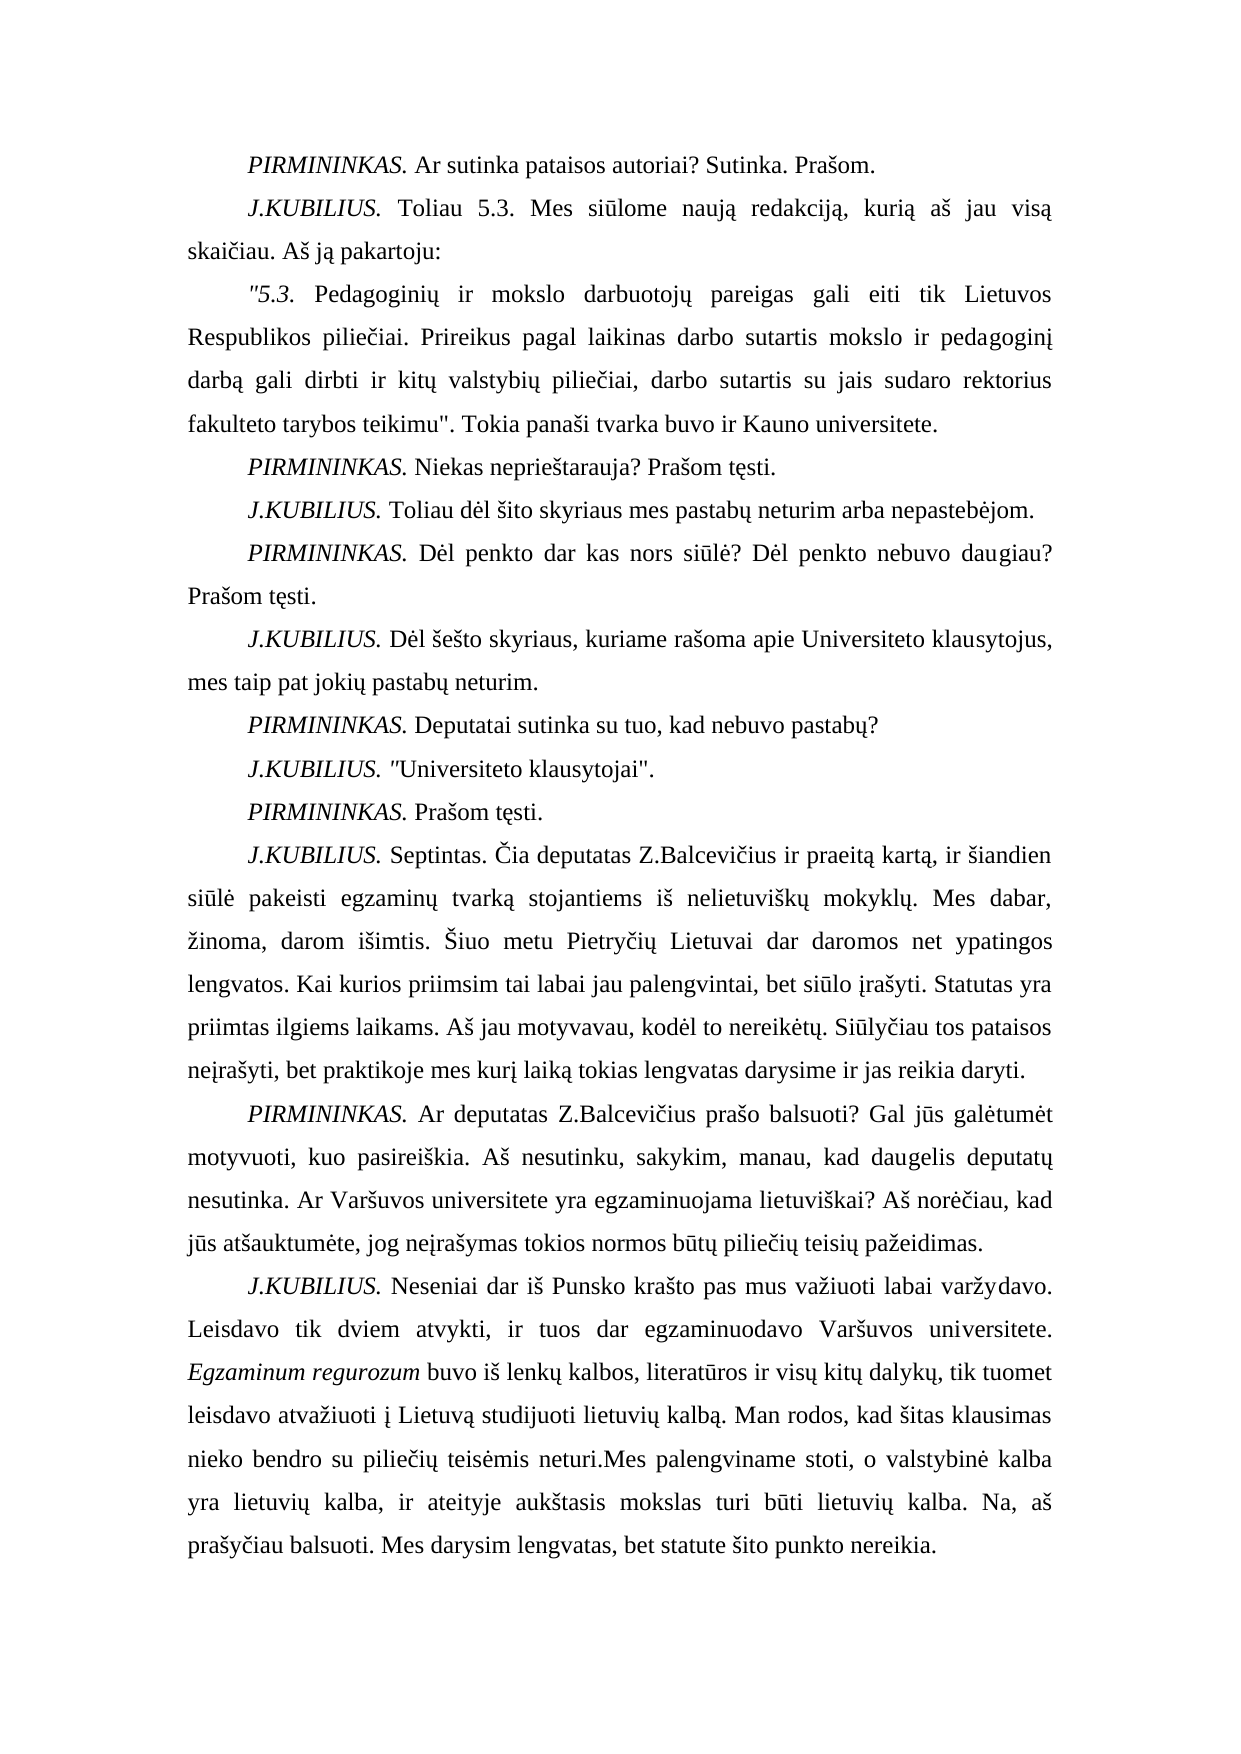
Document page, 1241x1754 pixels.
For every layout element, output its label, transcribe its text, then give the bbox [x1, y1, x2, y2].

text J.KUBILIUS. Neseniai dar iš Punsko krašto pas mus važiuoti labai varžy­davo. Leisdavo tik dviem atvykti, ir tuos dar egzaminuodavo Varšuvos uni­versitete. Egzaminum regurozum buvo iš lenkų kalbos, literatūros ir visų kitų dalykų, tik tuomet leisdavo atvažiuoti į Lietuvą studijuoti lietuvių kalbą. Man rodos, kad šitas klausimas nieko bendro su piliečių teisėmis neturi.Mes palengviname stoti, o valstybinė kalba yra lietuvių kalba, ir atei­tyje aukštasis mokslas turi būti lietuvių kalba. Na, aš prašyčiau balsuoti. Mes darysim lengvatas, bet statute šito punkto nereikia. [187, 1271, 1053, 1559]
text PIRMININKAS. Dėl penkto dar kas nors siūlė? Dėl penkto nebuvo dau­giau? Prašom tęsti. [187, 538, 1053, 610]
text PIRMININKAS. Deputatai sutinka su tuo, kad nebuvo pastabų? [187, 711, 1053, 739]
text PIRMININKAS. Prašom tęsti. [187, 797, 1053, 826]
text J.KUBILIUS. Septintas. Čia deputatas Z.Balcevičius ir praeitą kartą, ir šiandien siūlė pakeisti egzaminų tvarką stojantiems iš nelietuviškų mokyklų. Mes dabar, žinoma, darom išimtis. Šiuo metu Pietryčių Lietuvai dar daro­mos net ypatingos lengvatos. Kai kurios priimsim tai labai jau palengvintai, bet siūlo įrašyti. Statutas yra priimtas ilgiems laikams. Aš jau motyvavau, kodėl to nereikėtų. Siūlyčiau tos pataisos neįrašyti, bet praktikoje mes kurį laiką tokias lengvatas darysime ir jas reikia daryti. [187, 840, 1053, 1084]
text "5.3. Pedagoginių ir mokslo darbuotojų pareigas gali eiti tik Lietuvos Respublikos piliečiai. Prireikus pagal laikinas darbo sutartis mokslo ir peda­goginį darbą gali dirbti ir kitų valstybių piliečiai, darbo sutartis su jais sudaro rektorius fakulteto tarybos teikimu". Tokia panaši tvarka buvo ir Kauno universitete. [187, 279, 1053, 437]
text PIRMININKAS. Ar deputatas Z.Balcevičius prašo balsuoti? Gal jūs galė­tumėt motyvuoti, kuo pasireiškia. Aš nesutinku, sakykim, manau, kad dau­gelis deputatų nesutinka. Ar Varšuvos universitete yra egzaminuojama lie­tuviškai? Aš norėčiau, kad jūs atšauktumėte, jog neįrašymas tokios normos būtų piliečių teisių pažeidimas. [187, 1099, 1053, 1257]
text J.KUBILIUS. Dėl šešto skyriaus, kuriame rašoma apie Universiteto klau­sytojus, mes taip pat jokių pastabų neturim. [187, 624, 1053, 696]
text J.KUBILIUS. "Universiteto klausytojai". [187, 754, 1053, 782]
text PIRMININKAS. Niekas neprieštarauja? Prašom tęsti. [187, 452, 1053, 481]
text PIRMININKAS. Ar sutinka pataisos autoriai? Sutinka. Prašom. [187, 150, 1053, 179]
text J.KUBILIUS. Toliau 5.3. Mes siūlome naują redakciją, kurią aš jau visą skaičiau. Aš ją pakartoju: [187, 193, 1053, 265]
text J.KUBILIUS. Toliau dėl šito skyriaus mes pastabų neturim arba nepaste­bėjom. [187, 495, 1053, 524]
